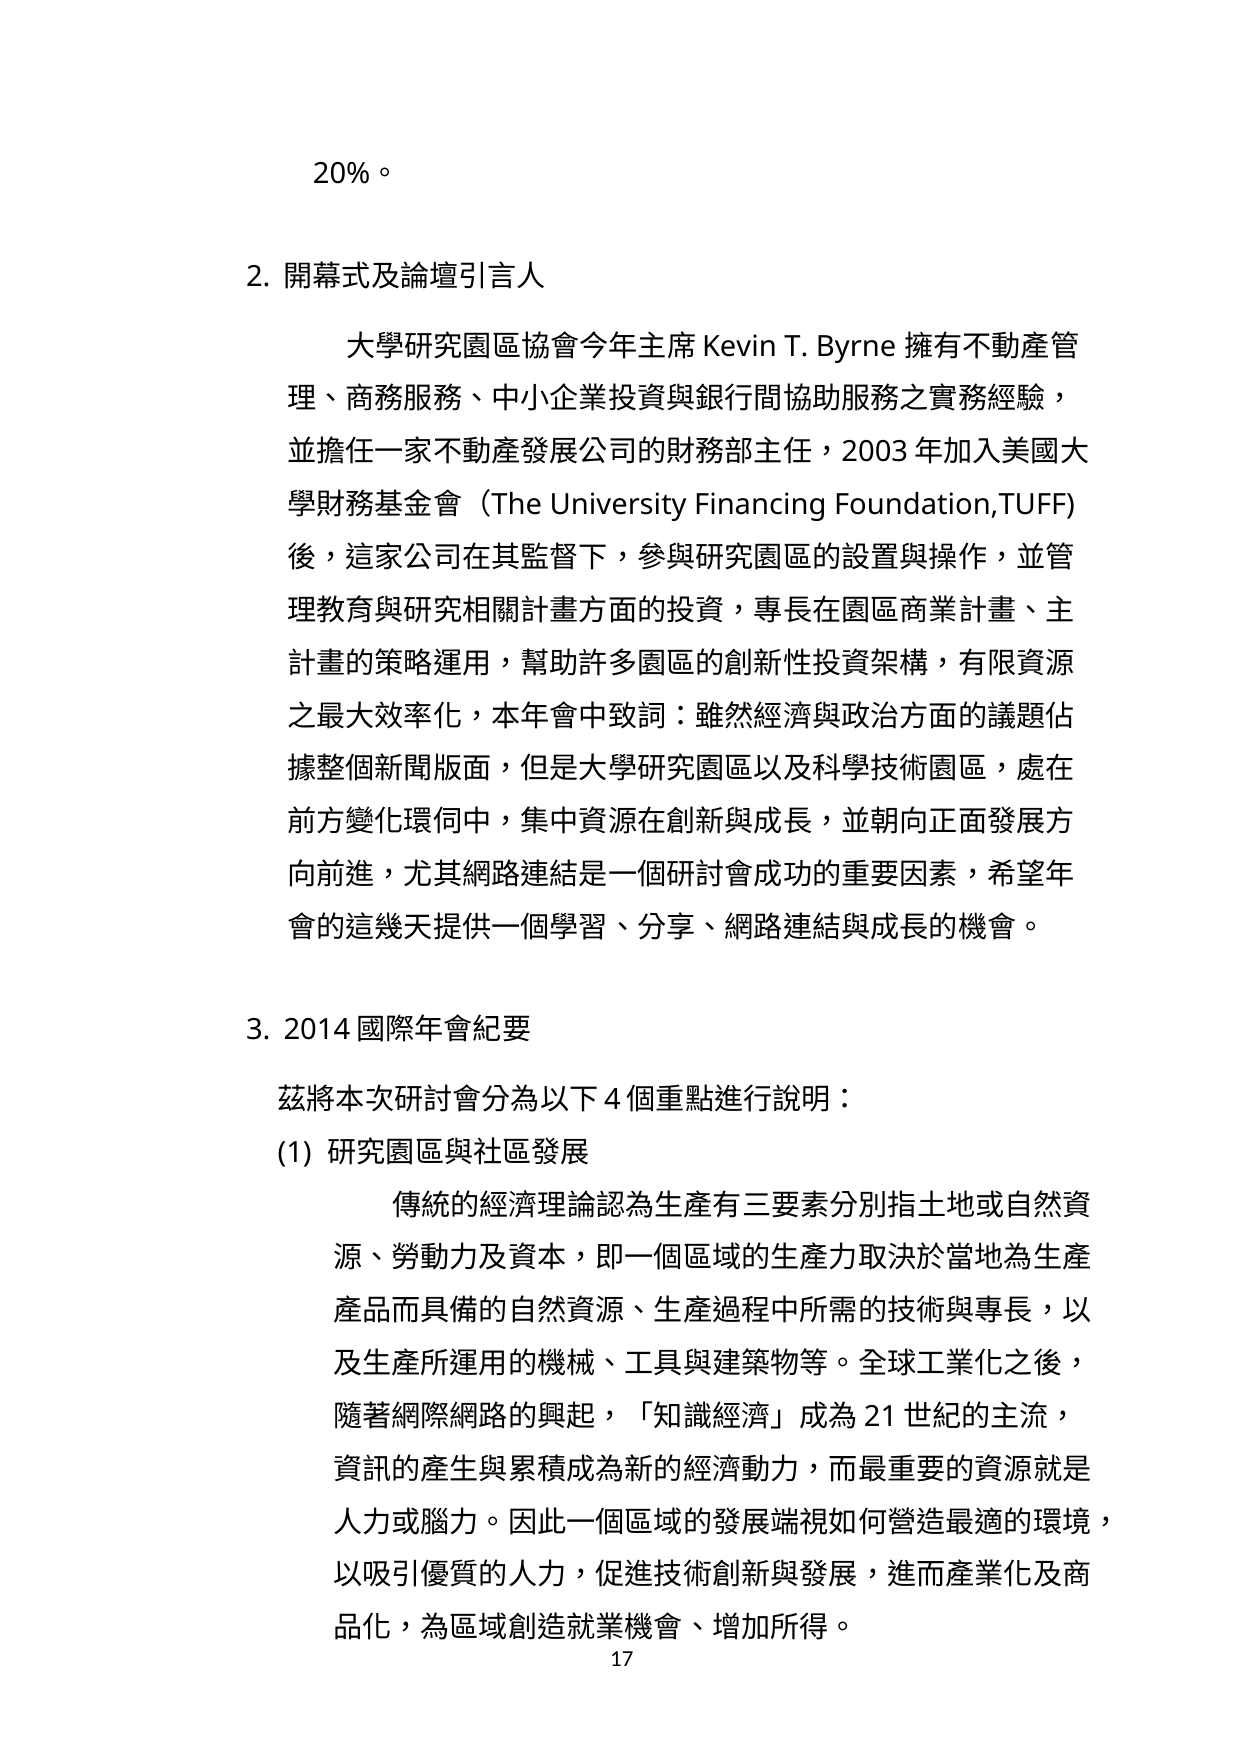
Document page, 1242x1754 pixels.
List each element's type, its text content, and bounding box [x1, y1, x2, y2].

list 研究園區與社區發展 [277, 1128, 1102, 1171]
text 大學研究園區協會今年主席Kevin T. Byrne 擁有不動產管理、商務服務、中小企業投資與銀行間協助服務之實務經驗，並擔任一家不動產發展公司的財務部主任，2003年加入美國大學財務基金會（The University Financing Foundation,TUFF)後，這家公司在其監督下，參與研究園區的設置與操作，並管理教育與研究相關計畫方面的投資，專長在園區商業計畫、主計畫的策略運用，幫助許多園區的創新性投資架構，有限資源之最大效率化，本年會中致詞：雖然經濟與政治方面的議題佔據整個新聞版面，但是大學研究園區以及科學技術園區，處在前方變化環伺中，集中資源在創新與成長，並朝向正面發展方向前進，尤其網路連結是一個研討會成功的重要因素，希望年會的這幾天提供一個學習、分享、網路連結與成長的機會。 [287, 322, 1102, 946]
list 2014國際年會紀要 [246, 1006, 1106, 1048]
list 20%。 [263, 150, 1102, 192]
text 傳統的經濟理論認為生產有三要素分別指土地或自然資源、勞動力及資本，即一個區域的生產力取決於當地為生產產品而具備的自然資源、生產過程中所需的技術與專長，以及生產所運用的機械、工具與建築物等。全球工業化之後，隨著網際網路的興起，「知識經濟」成為21世紀的主流，資訊的產生與累積成為新的經濟動力，而最重要的資源就是人力或腦力。因此一個區域的發展端視如何營造最適的環境，以吸引優質的人力，促進技術創新與發展，進而產業化及商品化，為區域創造就業機會、增加所得。 [333, 1181, 1102, 1646]
list 開幕式及論壇引言人 [246, 252, 1106, 295]
text 茲將本次研討會分為以下4個重點進行說明： [218, 1075, 1102, 1118]
